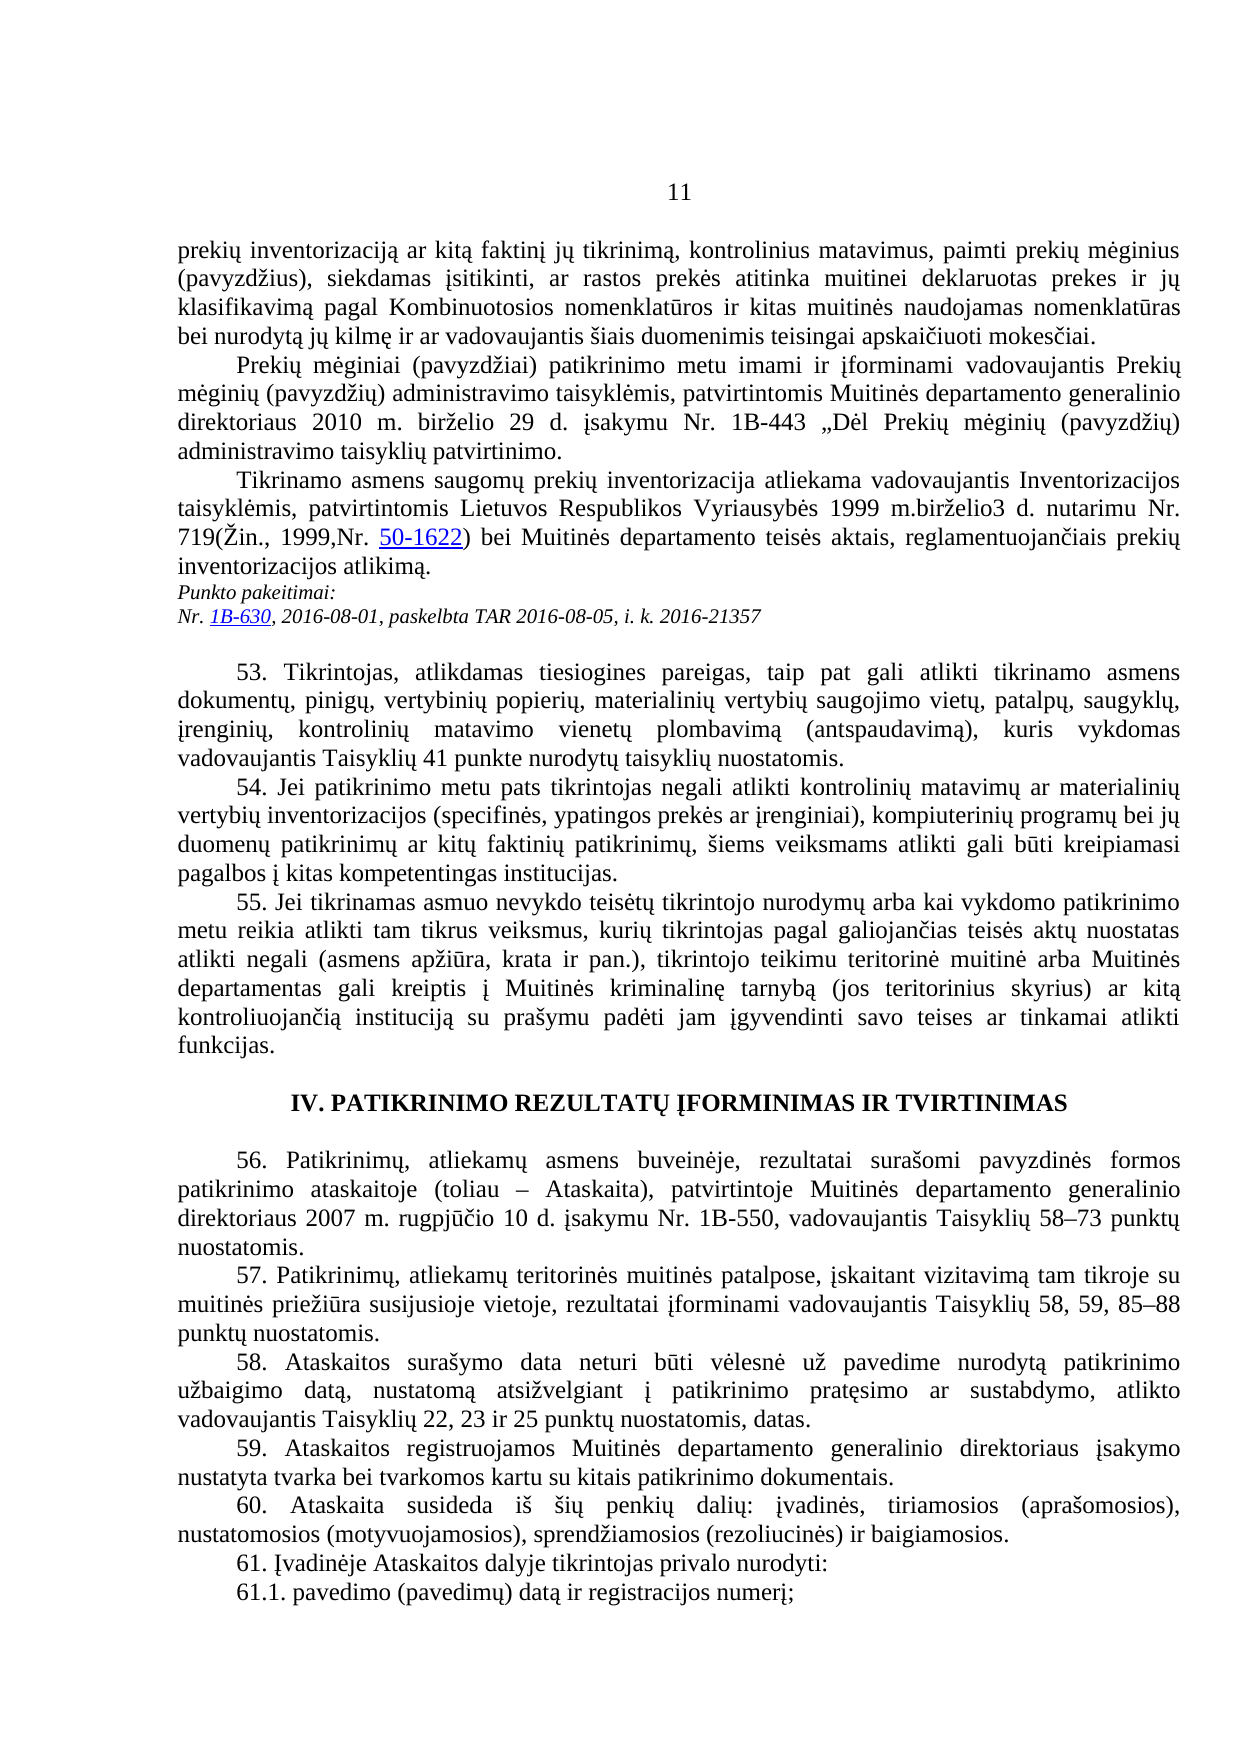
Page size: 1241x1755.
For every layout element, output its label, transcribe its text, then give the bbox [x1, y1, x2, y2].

text prekių inventorizaciją ar kitą faktinį jų tikrinimą, kontrolinius matavimus, paimti prekių mėginius (pavyzdžius), siekdamas įsitikinti, ar rastos prekės atitinka muitinei deklaruotas prekes ir jų klasifikavimą pagal Kombinuotosios nomenklatūros ir kitas muitinės naudojamas nomenklatūras bei nurodytą jų kilmę ir ar vadovaujantis šiais duomenimis teisingai apskaičiuoti mokesčiai. [177, 235, 1181, 350]
text 53. Tikrintojas, atlikdamas tiesiogines pareigas, taip pat gali atlikti tikrinamo asmens dokumentų, pinigų, vertybinių popierių, materialinių vertybių saugojimo vietų, patalpų, saugyklų, įrenginių, kontrolinių matavimo vienetų plombavimą (antspaudavimą), kuris vykdomas vadovaujantis Taisyklių 41 punkte nurodytų taisyklių nuostatomis. [177, 657, 1181, 772]
text Prekių mėginiai (pavyzdžiai) patikrinimo metu imami ir įforminami vadovaujantis Prekių mėginių (pavyzdžių) administravimo taisyklėmis, patvirtintomis Muitinės departamento generalinio direktoriaus 2010 m. birželio 29 d. įsakymu Nr. 1B-443 „Dėl Prekių mėginių (pavyzdžių) administravimo taisyklių patvirtinimo. [177, 350, 1181, 465]
text Tikrinamo asmens saugomų prekių inventorizacija atliekama vadovaujantis Inventorizacijos taisyklėmis, patvirtintomis Lietuvos Respublikos Vyriausybės 1999 m.birželio3 d. nutarimu Nr. 719(Žin., 1999,Nr. 50-1622) bei Muitinės departamento teisės aktais, reglamentuojančiais prekių inventorizacijos atlikimą. [177, 465, 1181, 580]
text 54. Jei patikrinimo metu pats tikrintojas negali atlikti kontrolinių matavimų ar materialinių vertybių inventorizacijos (specifinės, ypatingos prekės ar įrenginiai), kompiuterinių programų bei jų duomenų patikrinimų ar kitų faktinių patikrinimų, šiems veiksmams atlikti gali būti kreipiamasi pagalbos į kitas kompetentingas institucijas. [177, 772, 1181, 887]
text 56. Patikrinimų, atliekamų asmens buveinėje, rezultatai surašomi pavyzdinės formos patikrinimo ataskaitoje (toliau – Ataskaita), patvirtintoje Muitinės departamento generalinio direktoriaus 2007 m. rugpjūčio 10 d. įsakymu Nr. 1B-550, vadovaujantis Taisyklių 58–73 punktų nuostatomis. [177, 1145, 1181, 1260]
text 57. Patikrinimų, atliekamų teritorinės muitinės patalpose, įskaitant vizitavimą tam tikroje su muitinės priežiūra susijusioje vietoje, rezultatai įforminami vadovaujantis Taisyklių 58, 59, 85–88 punktų nuostatomis. [177, 1260, 1181, 1347]
text Nr. 1B-630, 2016-08-01, paskelbta TAR 2016-08-05, i. k. 2016-21357 [177, 604, 1181, 628]
text 61. Įvadinėje Ataskaitos dalyje tikrintojas privalo nurodyti: [177, 1548, 1181, 1577]
text 55. Jei tikrinamas asmuo nevykdo teisėtų tikrintojo nurodymų arba kai vykdomo patikrinimo metu reikia atlikti tam tikrus veiksmus, kurių tikrintojas pagal galiojančias teisės aktų nuostatas atlikti negali (asmens apžiūra, krata ir pan.), tikrintojo teikimu teritorinė muitinė arba Muitinės departamentas gali kreiptis į Muitinės kriminalinę tarnybą (jos teritorinius skyrius) ar kitą kontroliuojančią instituciją su prašymu padėti jam įgyvendinti savo teises ar tinkamai atlikti funkcijas. [177, 887, 1181, 1059]
text 60. Ataskaita susideda iš šių penkių dalių: įvadinės, tiriamosios (aprašomosios), nustatomosios (motyvuojamosios), sprendžiamosios (rezoliucinės) ir baigiamosios. [177, 1490, 1181, 1548]
text 59. Ataskaitos registruojamos Muitinės departamento generalinio direktoriaus įsakymo nustatyta tvarka bei tvarkomos kartu su kitais patikrinimo dokumentais. [177, 1433, 1181, 1490]
text 58. Ataskaitos surašymo data neturi būti vėlesnė už pavedime nurodytą patikrinimo užbaigimo datą, nustatomą atsižvelgiant į patikrinimo pratęsimo ar sustabdymo, atlikto vadovaujantis Taisyklių 22, 23 ir 25 punktų nuostatomis, datas. [177, 1347, 1181, 1433]
text Punkto pakeitimai: [177, 580, 1181, 604]
text IV. PATIKRINIMO REZULTATŲ ĮFORMINIMAS IR TVIRTINIMAS [177, 1088, 1181, 1117]
text 61.1. pavedimo (pavedimų) datą ir registracijos numerį; [177, 1577, 1181, 1605]
